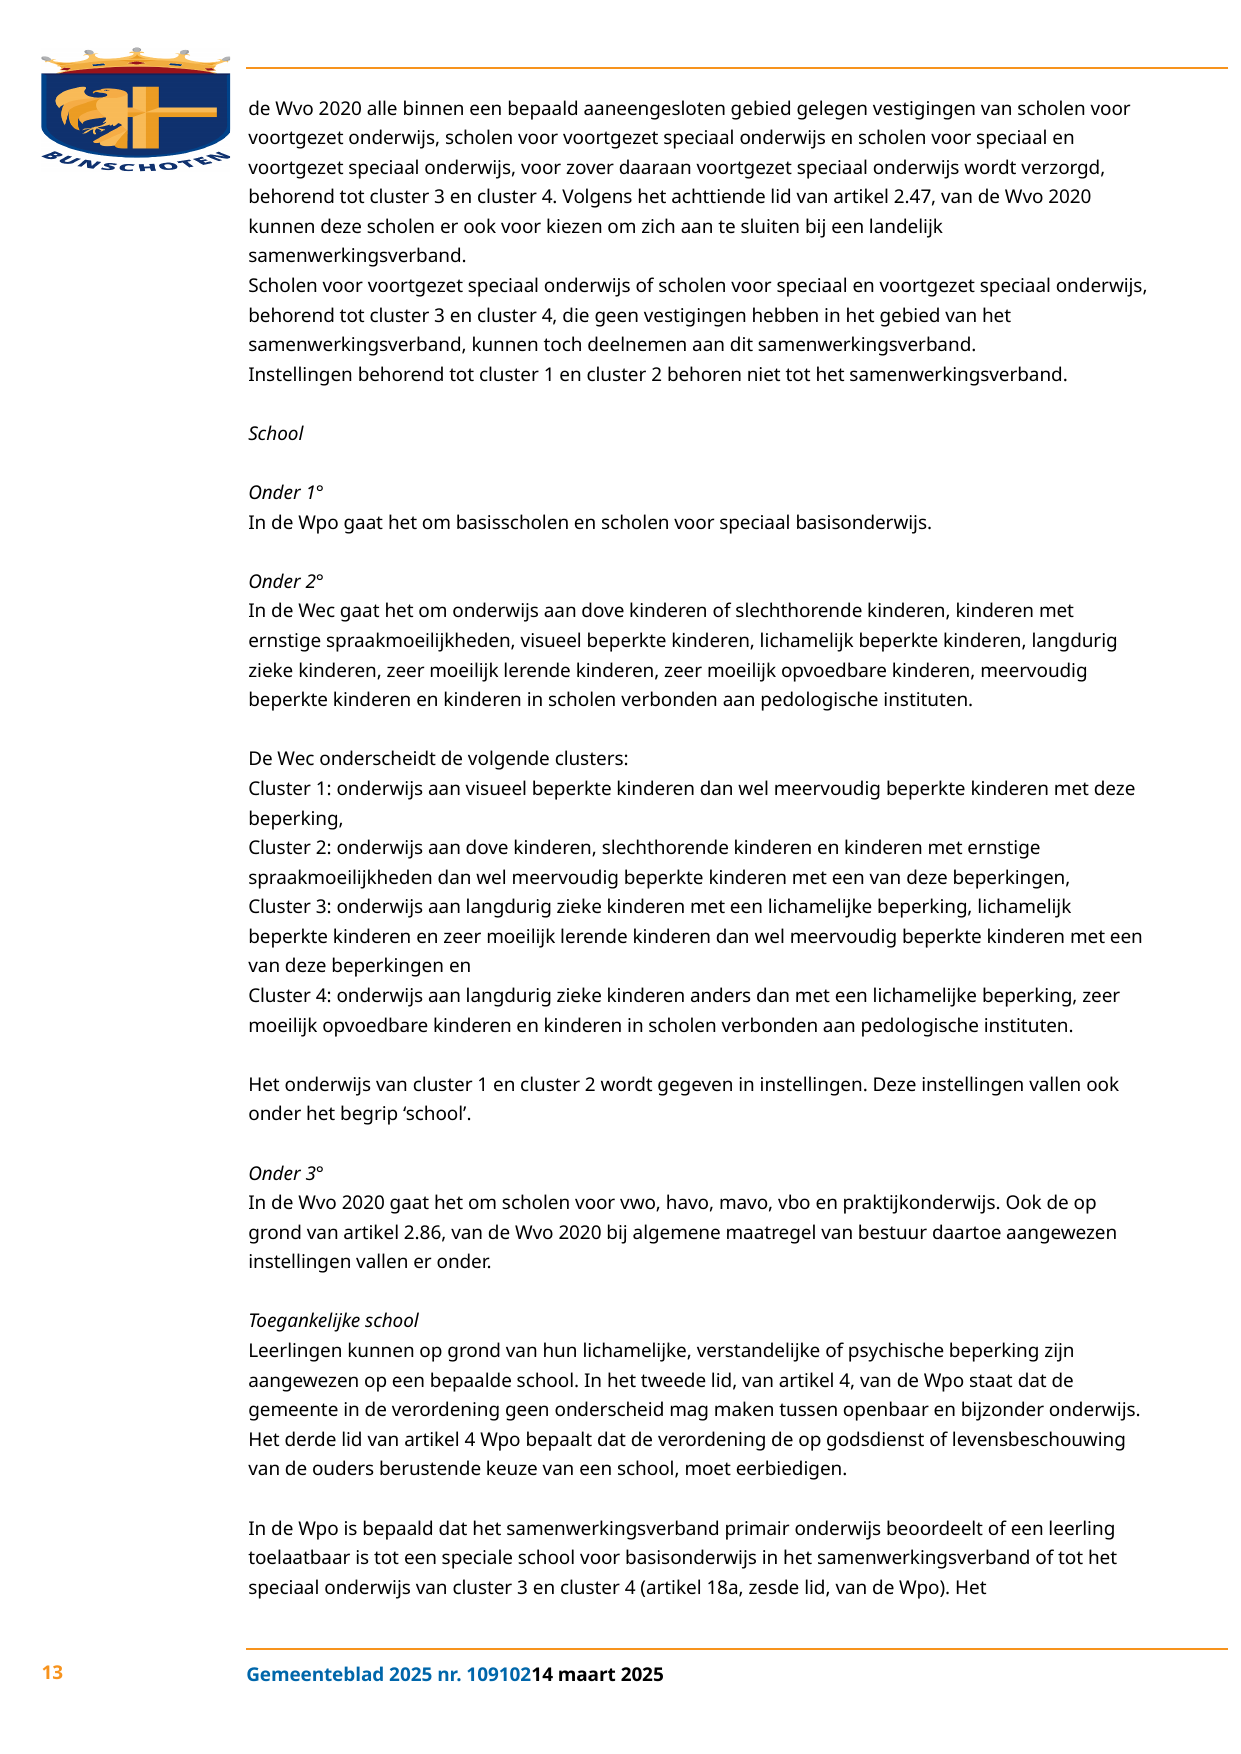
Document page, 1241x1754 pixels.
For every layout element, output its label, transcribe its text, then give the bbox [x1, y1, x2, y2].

text Toegankelijke school [248, 1308, 1152, 1333]
text Het onderwijs van cluster 1 en cluster 2 wordt gegeven in instellingen. Deze instellingen vallen ook onder het begrip ‘school’. [248, 1071, 1152, 1126]
text Cluster 2: onderwijs aan dove kinderen, slechthorende kinderen en kinderen met ernstige spraakmoeilijkheden dan wel meervoudig beperkte kinderen met een van deze beperkingen, [248, 834, 1152, 890]
text Instellingen behorend tot cluster 1 en cluster 2 behoren niet tot het samenwerkingsverband. [248, 361, 1152, 387]
text Cluster 3: onderwijs aan langdurig zieke kinderen met een lichamelijke beperking, lichamelijk beperkte kinderen en zeer moeilijk lerende kinderen dan wel meervoudig beperkte kinderen met een van deze beperkingen en [248, 893, 1152, 978]
text Leerlingen kunnen op grond van hun lichamelijke, verstandelijke of psychische beperking zijn aangewezen op een bepaalde school. In het tweede lid, van artikel 4, van de Wpo staat dat de gemeente in de verordening geen onderscheid mag maken tussen openbaar en bijzonder onderwijs. Het derde lid van artikel 4 Wpo bepaalt dat de verordening de op godsdienst of levensbeschouwing van de ouders berustende keuze van een school, moet eerbiedigen. [248, 1337, 1152, 1481]
text Onder 2° [248, 568, 1152, 594]
text Cluster 4: onderwijs aan langdurig zieke kinderen anders dan met een lichamelijke beperking, zeer moeilijk opvoedbare kinderen en kinderen in scholen verbonden aan pedologische instituten. [248, 982, 1152, 1038]
text de Wvo 2020 alle binnen een bepaald aaneengesloten gebied gelegen vestigingen van scholen voor voortgezet onderwijs, scholen voor voortgezet speciaal onderwijs en scholen voor speciaal en voortgezet speciaal onderwijs, voor zover daaraan voortgezet speciaal onderwijs wordt verzorgd, behorend tot cluster 3 en cluster 4. Volgens het achttiende lid van artikel 2.47, van de Wvo 2020 kunnen deze scholen er ook voor kiezen om zich aan te sluiten bij een landelijk samenwerkingsverband. [248, 95, 1152, 268]
text Onder 3° [248, 1160, 1152, 1186]
text In de Wpo gaat het om basisscholen en scholen voor speciaal basisonderwijs. [248, 509, 1152, 535]
text Scholen voor voortgezet speciaal onderwijs of scholen voor speciaal en voortgezet speciaal onderwijs, behorend tot cluster 3 en cluster 4, die geen vestigingen hebben in het gebied van het samenwerkingsverband, kunnen toch deelnemen aan dit samenwerkingsverband. [248, 272, 1152, 357]
text In de Wec gaat het om onderwijs aan dove kinderen of slechthorende kinderen, kinderen met ernstige spraakmoeilijkheden, visueel beperkte kinderen, lichamelijk beperkte kinderen, langdurig zieke kinderen, zeer moeilijk lerende kinderen, zeer moeilijk opvoedbare kinderen, meervoudig beperkte kinderen en kinderen in scholen verbonden aan pedologische instituten. [248, 598, 1152, 712]
text In de Wpo is bepaald dat het samenwerkingsverband primair onderwijs beoordeelt of een leerling toelaatbaar is tot een speciale school voor basisonderwijs in het samenwerkingsverband of tot het speciaal onderwijs van cluster 3 en cluster 4 (artikel 18a, zesde lid, van de Wpo). Het [248, 1515, 1152, 1600]
text School [248, 420, 1152, 446]
picture [41, 47, 231, 172]
text In de Wvo 2020 gaat het om scholen voor vwo, havo, mavo, vbo en praktijkonderwijs. Ook de op grond van artikel 2.86, van de Wvo 2020 bij algemene maatregel van bestuur daartoe aangewezen instellingen vallen er onder. [248, 1189, 1152, 1274]
text De Wec onderscheidt de volgende clusters: [248, 746, 1152, 771]
text Onder 1° [248, 479, 1152, 505]
text Cluster 1: onderwijs aan visueel beperkte kinderen dan wel meervoudig beperkte kinderen met deze beperking, [248, 775, 1152, 831]
